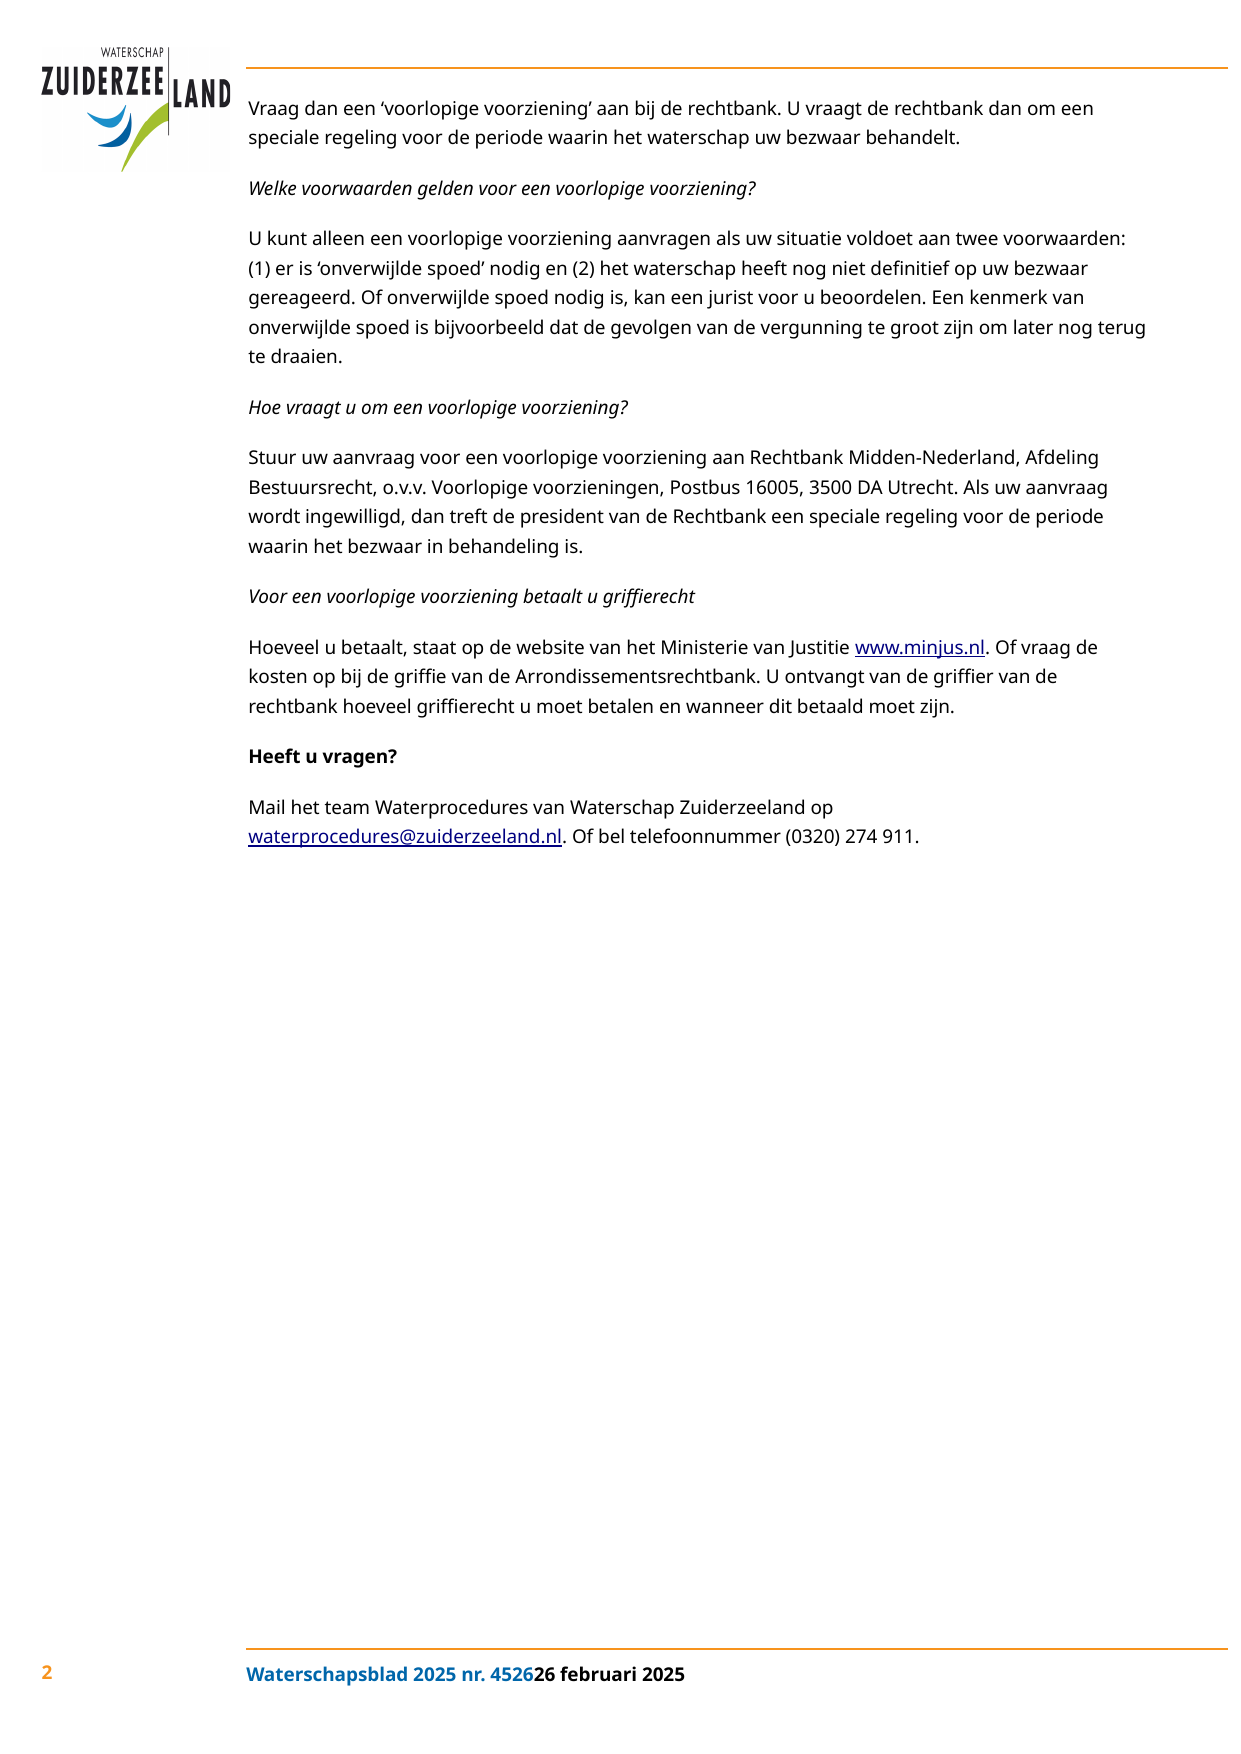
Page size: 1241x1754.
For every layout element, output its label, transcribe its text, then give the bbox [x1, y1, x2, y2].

text Heeft u vragen? [248, 743, 1152, 769]
text Hoeveel u betaalt, staat op de website van het Ministerie van Justitie www.minjus.nl. Of vraag de kosten op bij de griffie van de Arrondissementsrechtbank. U ontvangt van de griffier van de rechtbank hoeveel griffierecht u moet betalen en wanneer dit betaald moet zijn. [248, 634, 1152, 719]
text Stuur uw aanvraag voor een voorlopige voorziening aan Rechtbank Midden-Nederland, Afdeling Bestuursrecht, o.v.v. Voorlopige voorzieningen, Postbus 16005, 3500 DA Utrecht. Als uw aanvraag wordt ingewilligd, dan treft de president van de Rechtbank een speciale regeling voor de periode waarin het bezwaar in behandeling is. [248, 444, 1152, 559]
text U kunt alleen een voorlopige voorziening aanvragen als uw situatie voldoet aan twee voorwaarden: (1) er is ‘onverwijlde spoed’ nodig en (2) het waterschap heeft nog niet definitief op uw bezwaar gereageerd. Of onverwijlde spoed nodig is, kan een jurist voor u beoordelen. Een kenmerk van onverwijlde spoed is bijvoorbeeld dat de gevolgen van de vergunning te groot zijn om later nog terug te draaien. [248, 225, 1152, 369]
picture [41, 47, 231, 172]
text Mail het team Waterprocedures van Waterschap Zuiderzeeland op waterprocedures@zuiderzeeland.nl. Of bel telefoonnummer (0320) 274 911. [248, 794, 1152, 849]
text Welke voorwaarden gelden voor een voorlopige voorziening? [248, 175, 1152, 201]
text Hoe vraagt u om een voorlopige voorziening? [248, 394, 1152, 420]
text Vraag dan een ‘voorlopige voorziening’ aan bij de rechtbank. U vraagt de rechtbank dan om een speciale regeling voor de periode waarin het waterschap uw bezwaar behandelt. [248, 95, 1152, 150]
text Voor een voorlopige voorziening betaalt u griffierecht [248, 583, 1152, 609]
